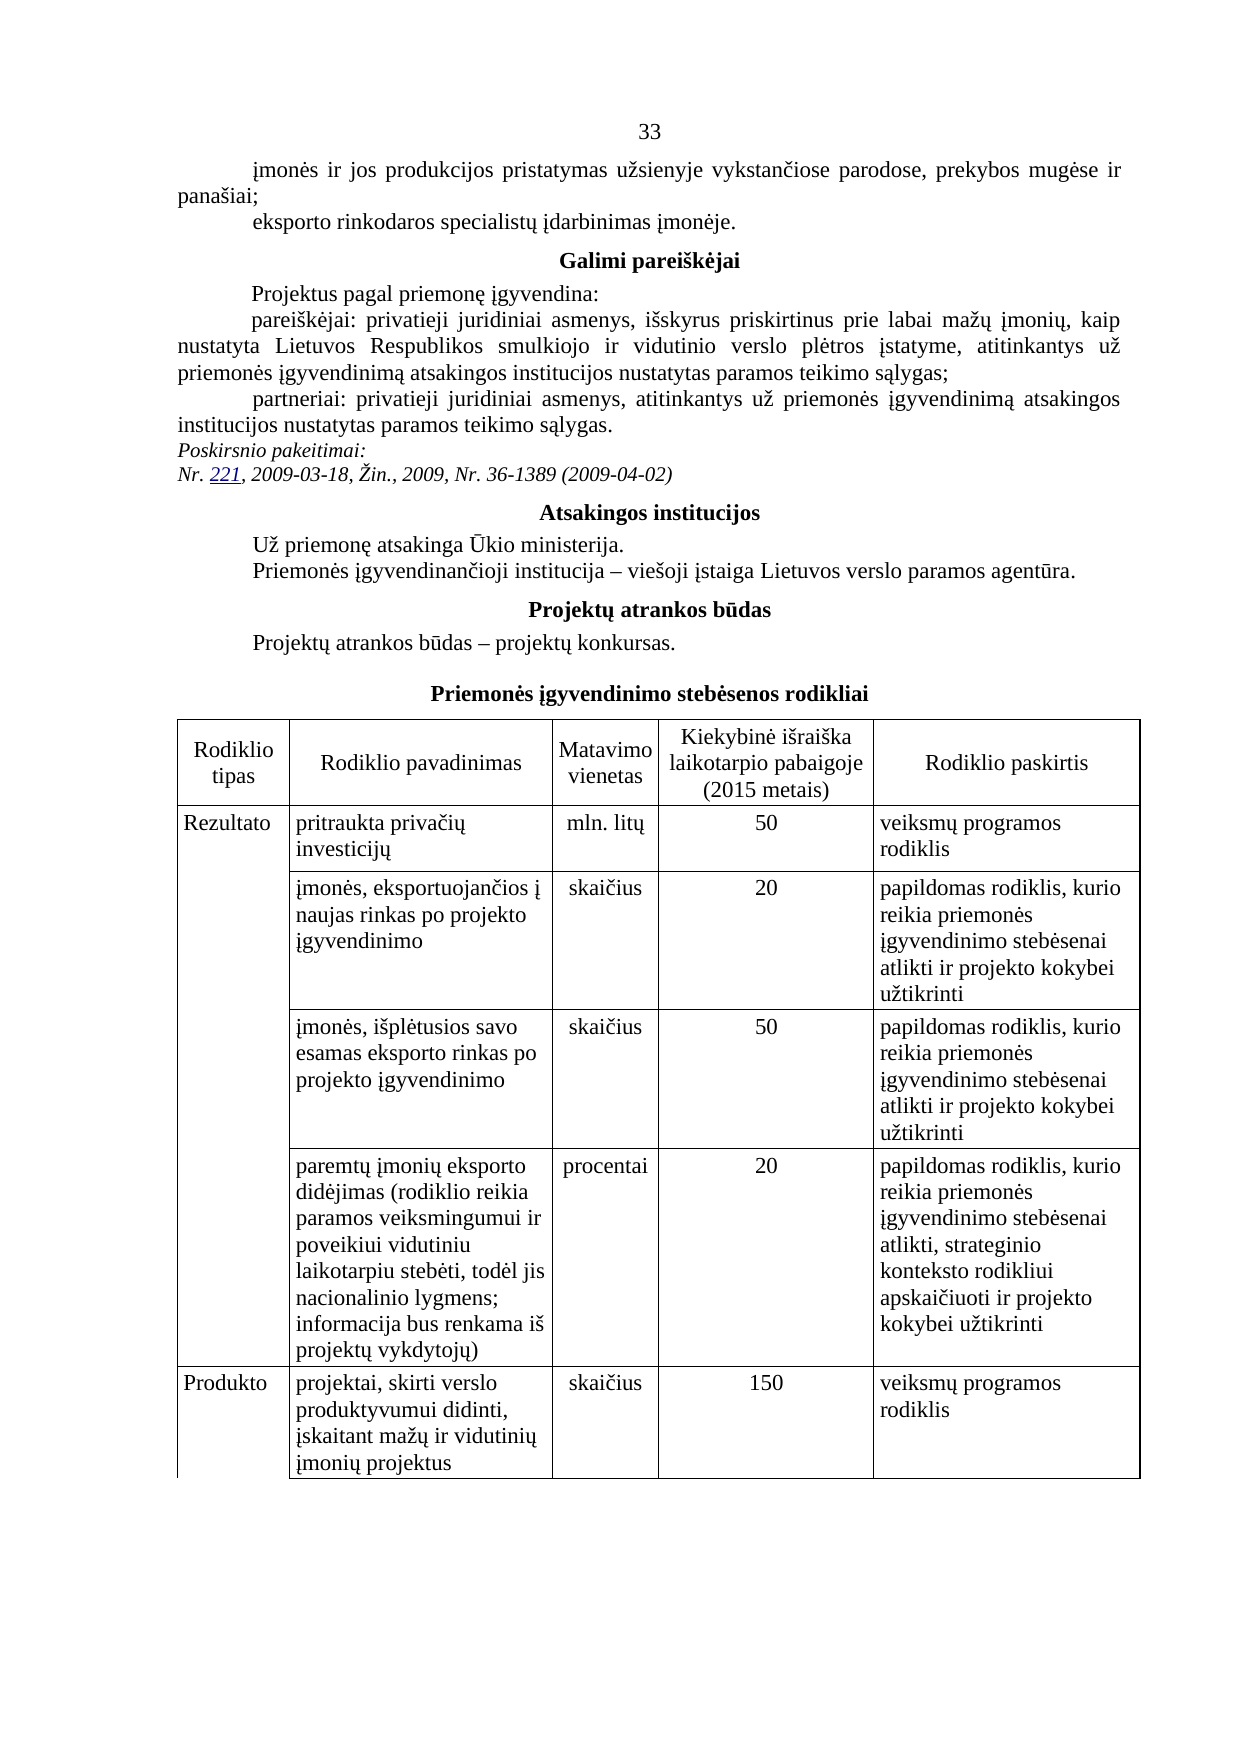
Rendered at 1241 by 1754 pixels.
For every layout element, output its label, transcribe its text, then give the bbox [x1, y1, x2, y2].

table_header Kiekybinė išraiška laikotarpio pabaigoje (2015 metais) [659, 720, 873, 805]
table_cell skaičius [553, 872, 658, 1009]
table_cell veiksmų programos rodiklis [874, 1367, 1139, 1478]
text Galimi pareiškėjai [177, 247, 1122, 273]
table_header Rodiklio pavadinimas [290, 720, 552, 805]
table_cell mln. litų [553, 806, 658, 871]
table_header Matavimo vienetas [553, 720, 658, 805]
table_cell pritraukta privačių investicijų [290, 806, 552, 871]
table_cell 50 [659, 806, 873, 871]
table_cell 20 [659, 872, 873, 1009]
text partneriai: privatieji juridiniai asmenys, atitinkantys už priemonės įgyvendinimą atsakingos institucijos nustatytas paramos teikimo sąlygas. [177, 385, 1122, 438]
text pareiškėjai: privatieji juridiniai asmenys, išskyrus priskirtinus prie labai mažų įmonių, kaip nustatyta Lietuvos Respublikos smulkiojo ir vidutinio verslo plėtros įstatyme, atitinkantys už priemonės įgyvendinimą atsakingos institucijos nustatytas paramos teikimo sąlygas; [177, 306, 1122, 385]
text Priemonės įgyvendinančioji institucija – viešoji įstaiga Lietuvos verslo paramos agentūra. [177, 557, 1122, 584]
text eksporto rinkodaros specialistų įdarbinimas įmonėje. [177, 208, 1122, 235]
text įmonės ir jos produkcijos pristatymas užsienyje vykstančiose parodose, prekybos mugėse ir panašiai; [177, 156, 1122, 208]
table_cell papildomas rodiklis, kurio reikia priemonės įgyvendinimo stebėsenai atlikti ir projekto kokybei užtikrinti [874, 1010, 1139, 1148]
text Projektų atrankos būdas – projektų konkursas. [177, 629, 1122, 655]
table_cell įmonės, eksportuojančios į naujas rinkas po projekto įgyvendinimo [290, 872, 552, 1009]
text Atsakingos institucijos [177, 498, 1122, 525]
text Projektų atrankos būdas [177, 596, 1122, 623]
table_cell 150 [659, 1367, 873, 1478]
text Projektus pagal priemonę įgyvendina: [177, 280, 1122, 306]
table_cell papildomas rodiklis, kurio reikia priemonės įgyvendinimo stebėsenai atlikti ir projekto kokybei užtikrinti [874, 872, 1139, 1009]
table_cell procentai [553, 1149, 658, 1366]
table_header Rodiklio paskirtis [874, 720, 1139, 805]
text Priemonės įgyvendinimo stebėsenos rodikliai [177, 680, 1122, 707]
table_cell skaičius [553, 1367, 658, 1478]
text Už priemonę atsakinga Ūkio ministerija. [177, 531, 1122, 557]
text Nr. 221, 2009-03-18, Žin., 2009, Nr. 36-1389 (2009-04-02) [177, 462, 1122, 486]
table_cell įmonės, išplėtusios savo esamas eksporto rinkas po projekto įgyvendinimo [290, 1010, 552, 1148]
table_cell Rezultato [178, 806, 289, 1366]
table_cell paremtų įmonių eksporto didėjimas (rodiklio reikia paramos veiksmingumui ir poveikiui vidutiniu laikotarpiu stebėti, todėl jis nacionalinio lygmens; informacija bus renkama iš projektų vykdytojų) [290, 1149, 552, 1366]
table_cell 20 [659, 1149, 873, 1366]
table_cell veiksmų programos rodiklis [874, 806, 1139, 871]
table_cell skaičius [553, 1010, 658, 1148]
table_cell projektai, skirti verslo produktyvumui didinti, įskaitant mažų ir vidutinių įmonių projektus [290, 1367, 552, 1478]
table_header Rodiklio tipas [178, 720, 289, 805]
table_cell papildomas rodiklis, kurio reikia priemonės įgyvendinimo stebėsenai atlikti, strateginio konteksto rodikliui apskaičiuoti ir projekto kokybei užtikrinti [874, 1149, 1139, 1366]
table_cell Produkto [178, 1367, 289, 1478]
text Poskirsnio pakeitimai: [177, 438, 1122, 462]
table_cell 50 [659, 1010, 873, 1148]
